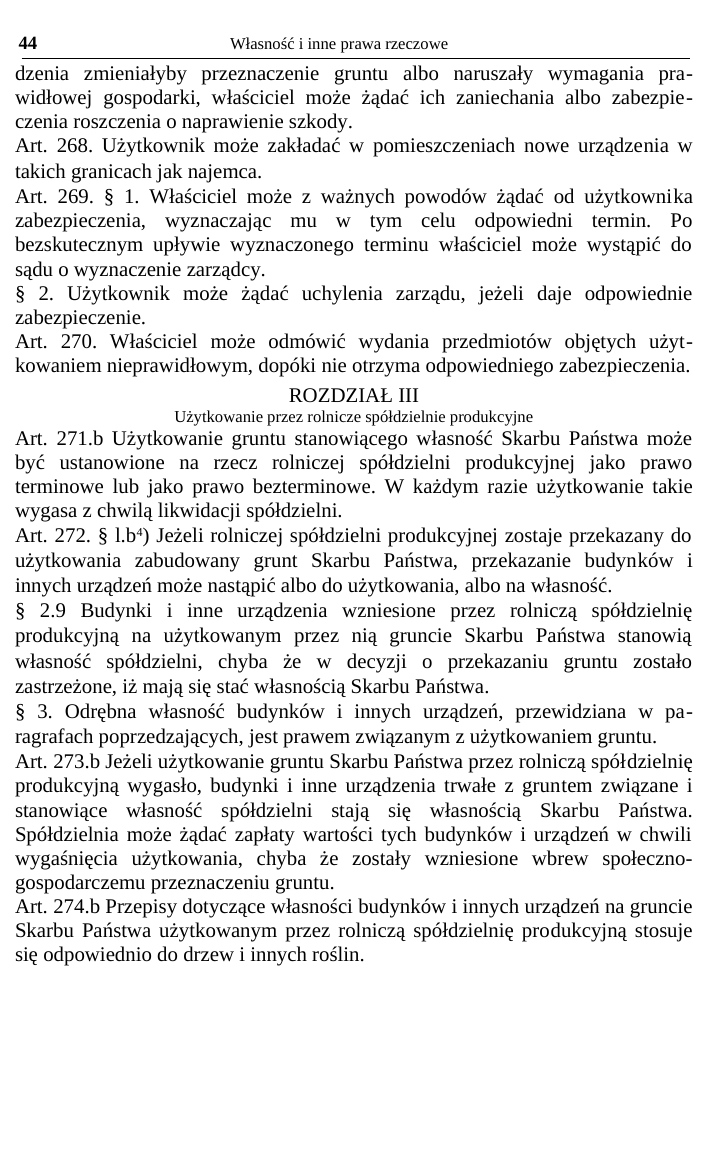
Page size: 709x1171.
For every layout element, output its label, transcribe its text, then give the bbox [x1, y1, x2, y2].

text Użytkowanie przez rolnicze spółdzielnie produkcyjne [15, 407, 693, 426]
text 44 [18, 32, 43, 54]
text § 2. Użytkownik może żądać uchylenia zarządu, jeżeli daje odpowiednie zabezpieczenie. [15, 281, 693, 329]
text Art. 274.b Przepisy dotyczące własności budynków i innych urządzeń na gruncie Skarbu Państwa użytkowanym przez rolniczą spółdzielnię pro­dukcyjną stosuje się odpowiednio do drzew i innych roślin. [15, 894, 693, 966]
text ROZDZIAŁ III [15, 383, 693, 407]
text Art. 268. Użytkownik może zakładać w pomieszczeniach nowe urządze­nia w takich granicach jak najemca. [15, 133, 693, 183]
text Art. 271.b Użytkowanie gruntu stanowiącego własność Skarbu Państwa może być ustanowione na rzecz rolniczej spółdzielni produkcyjnej jako prawo terminowe lub jako prawo bezterminowe. W każdym razie użytko­wanie takie wygasa z chwilą likwidacji spółdzielni. [15, 426, 693, 522]
text Art. 272. § l.b4) Jeżeli rolniczej spółdzielni produkcyjnej zostaje przekazany do użytkowania zabudowany grunt Skarbu Państwa, przekazanie budyn­ków i innych urządzeń może nastąpić albo do użytkowania, albo na wła­sność. [15, 522, 693, 597]
text Art. 270. Właściciel może odmówić wydania przedmiotów objętych użyt­kowaniem nieprawidłowym, dopóki nie otrzyma odpowiedniego zabez­pieczenia. [15, 329, 693, 377]
text § 2.9 Budynki i inne urządzenia wzniesione przez rolniczą spółdzielnię produkcyjną na użytkowanym przez nią gruncie Skarbu Państwa stanowią własność spółdzielni, chyba że w decyzji o przekazaniu gruntu zostało zastrzeżone, iż mają się stać własnością Skarbu Państwa. [15, 598, 693, 698]
text Własność i inne prawa rzeczowe [230, 34, 481, 53]
text Art. 273.b Jeżeli użytkowanie gruntu Skarbu Państwa przez rolniczą spół­dzielnię produkcyjną wygasło, budynki i inne urządzenia trwałe z grun­tem związane i stanowiące własność spółdzielni stają się własnością Skar­bu Państwa. Spółdzielnia może żądać zapłaty wartości tych budynków i urządzeń w chwili wygaśnięcia użytkowania, chyba że zostały wzniesione wbrew społeczno-gospodarczemu przeznaczeniu gruntu. [15, 749, 693, 894]
text Art. 269. § 1. Właściciel może z ważnych powodów żądać od użytkowni­ka zabezpieczenia, wyznaczając mu w tym celu odpowiedni termin. Po bezskutecznym upływie wyznaczonego terminu właściciel może wystąpić do sądu o wyznaczenie zarządcy. [15, 184, 693, 281]
text dzenia zmieniałyby przeznaczenie gruntu albo naruszały wymagania pra­widłowej gospodarki, właściciel może żądać ich zaniechania albo zabezpie­czenia roszczenia o naprawienie szkody. [15, 61, 693, 133]
text § 3. Odrębna własność budynków i innych urządzeń, przewidziana w pa­ragrafach poprzedzających, jest prawem związanym z użytkowaniem gruntu. [15, 699, 693, 748]
